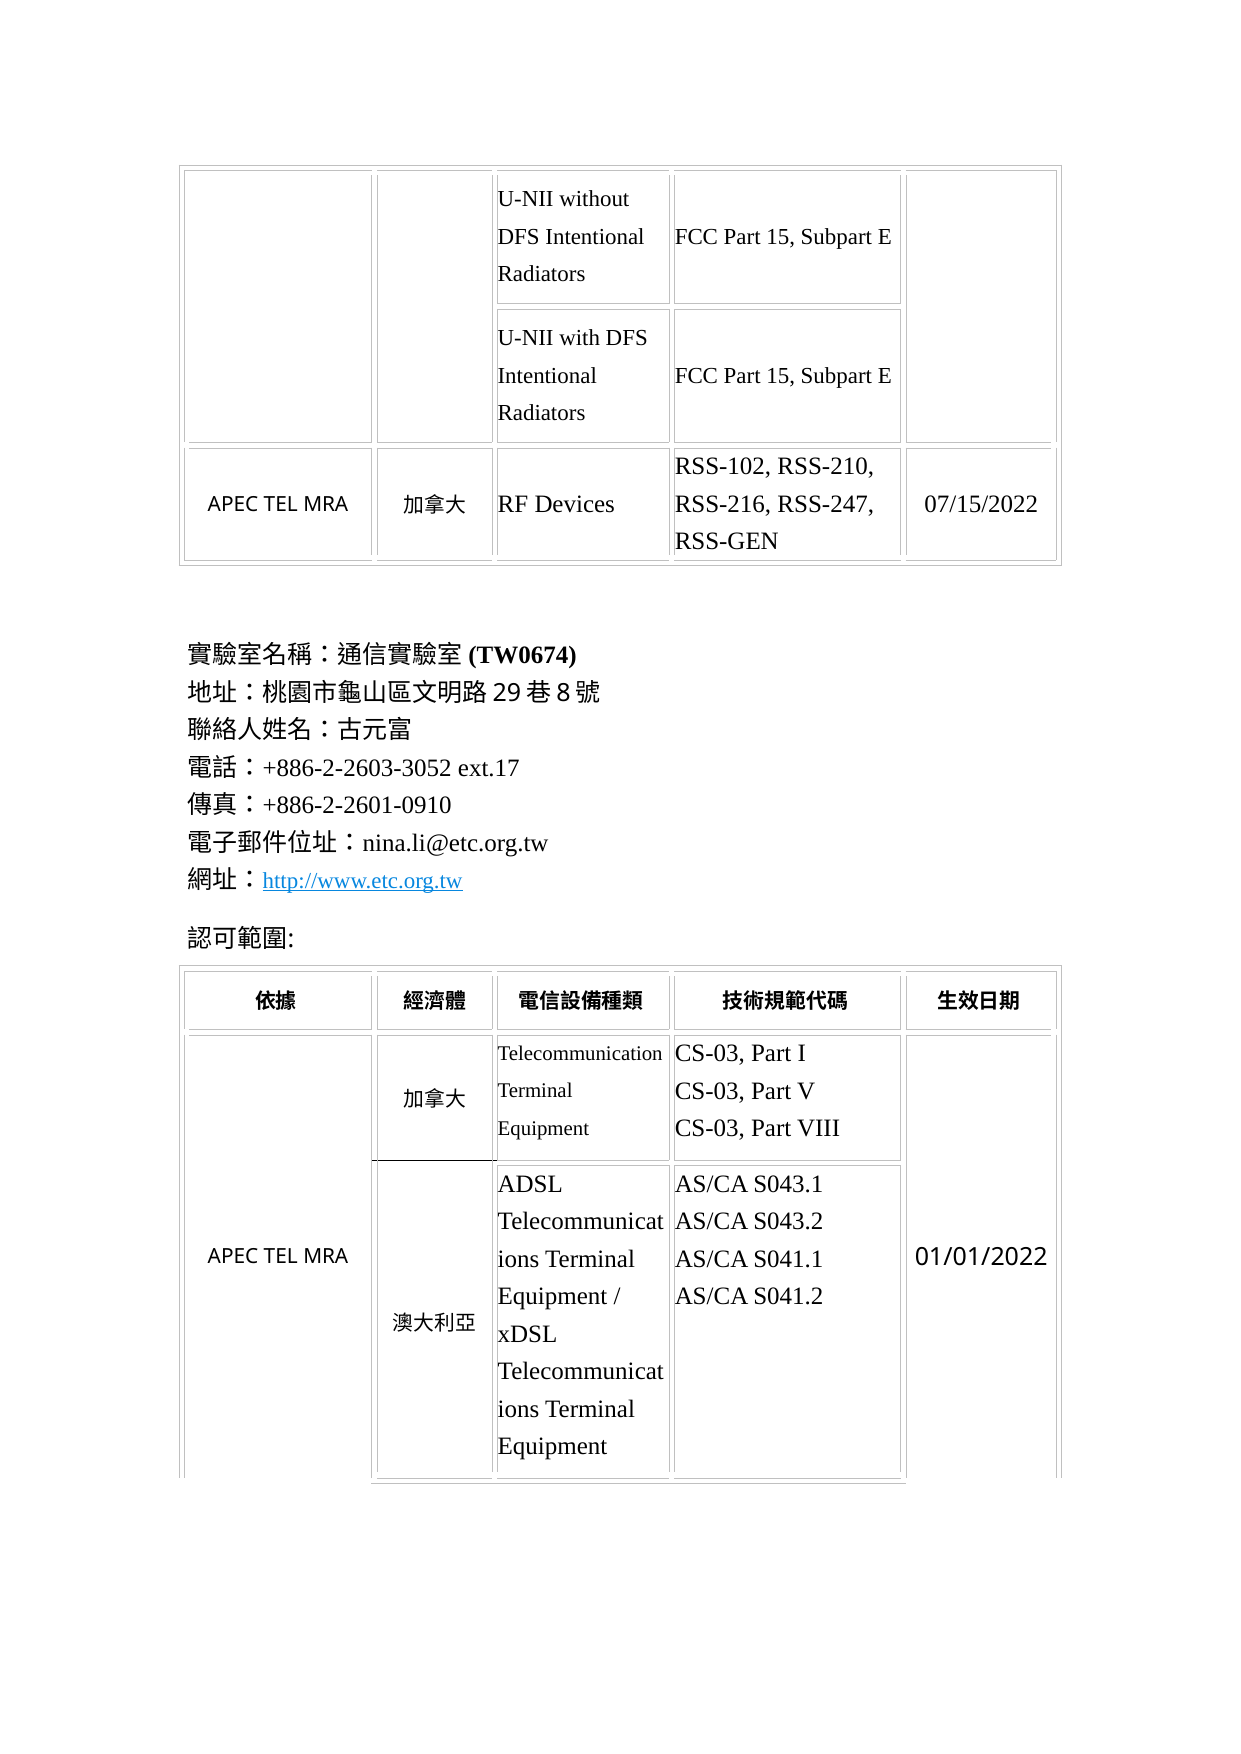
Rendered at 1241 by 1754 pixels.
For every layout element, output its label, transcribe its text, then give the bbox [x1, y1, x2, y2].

table_cell 加拿大 [374, 1029, 494, 1159]
table_cell ADSL Telecommunications Terminal Equipment / xDSL Telecommunications Terminal Equipment [495, 1160, 672, 1477]
table_cell CS-03, Part I CS-03, Part V CS-03, Part VIII [672, 1029, 903, 1159]
table_header 依據 [181, 966, 374, 1029]
table_cell 07/15/2022 [903, 442, 1059, 560]
table_header 生效日期 [903, 966, 1059, 1029]
table_cell FCC Part 15, Subpart E [672, 303, 903, 442]
table_header 電信設備種類 [495, 966, 672, 1029]
table_cell [374, 166, 494, 442]
table_cell APEC TEL MRA [181, 442, 374, 560]
table_cell RF Devices [495, 442, 672, 560]
table_cell RSS-102, RSS-210, RSS-216, RSS-247, RSS-GEN [672, 442, 903, 560]
text 實驗室名稱：通信實驗室 (TW0674) 地址：桃園市龜山區文明路29巷8號 聯絡人姓名：古元富 電話：+886-2-2603-3052 ext.17 傳真：+886-2-2601-0910 電子郵件位址：nina.li@etc.org.tw 網址：http://www.etc.org.tw [187, 634, 1053, 897]
table_cell AS/CA S043.1 AS/CA S043.2 AS/CA S041.1 AS/CA S041.2 [672, 1160, 903, 1477]
table_cell 01/01/2022 [903, 1029, 1059, 1477]
table_cell APEC TEL MRA [181, 1029, 374, 1477]
table_cell 澳大利亞 [374, 1161, 494, 1477]
table_header 技術規範代碼 [672, 966, 903, 1029]
table_cell U-NII without DFS Intentional Radiators [495, 166, 672, 303]
table_cell U-NII with DFS Intentional Radiators [495, 303, 672, 442]
table_cell FCC Part 15, Subpart E [672, 166, 903, 303]
text 認可範圍: [187, 917, 1053, 955]
table_header 經濟體 [374, 966, 494, 1029]
table_cell Telecommunication Terminal Equipment [495, 1029, 672, 1159]
table_cell 加拿大 [374, 442, 494, 560]
table_cell [903, 166, 1059, 442]
table_cell [181, 166, 374, 442]
